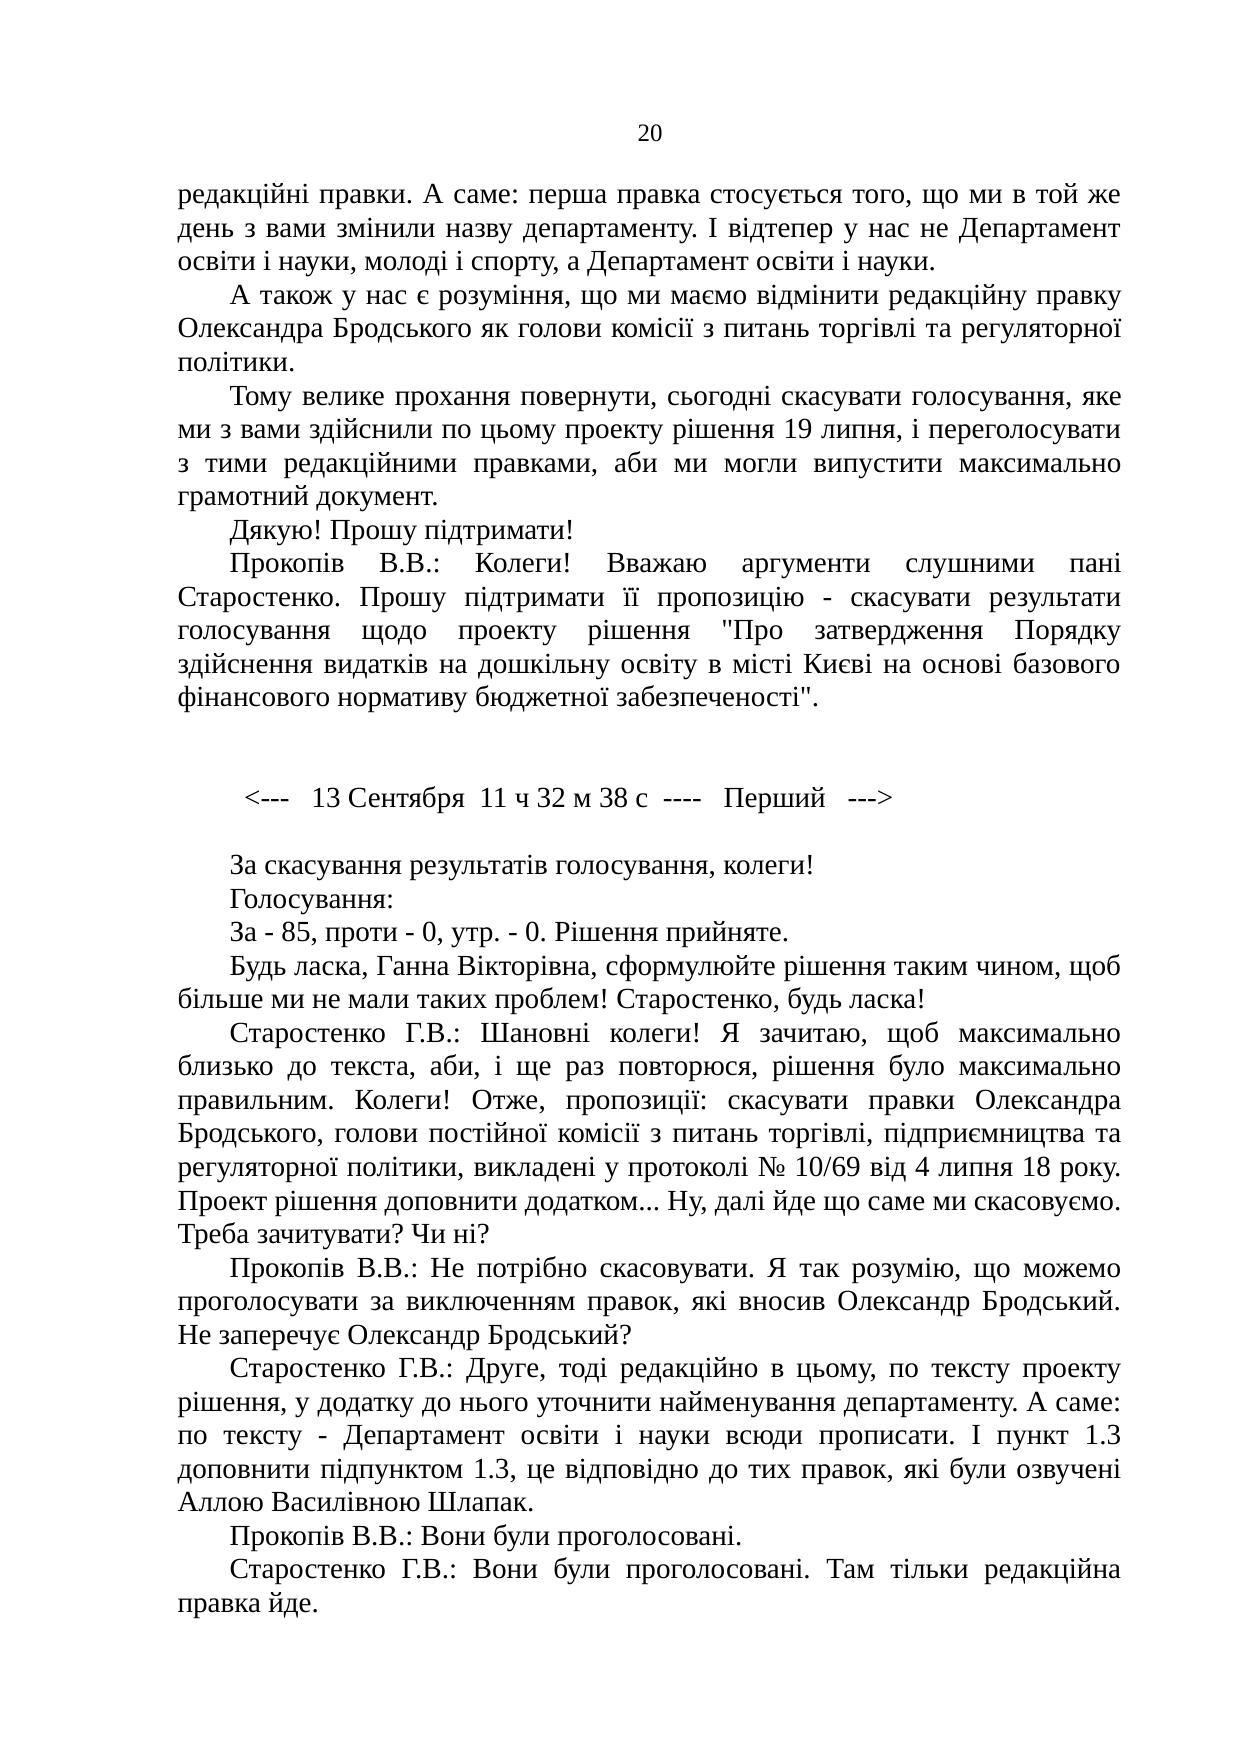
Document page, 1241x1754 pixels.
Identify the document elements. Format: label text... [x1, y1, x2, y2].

text Дякую! Прошу підтримати! [177, 512, 1122, 545]
text Тому велике прохання повернути, сьогодні скасувати голосування, яке ми з вами здійснили по цьому проекту рішення 19 липня, і переголосувати з тими редакційними правками, аби ми могли випустити максимально грамотний документ. [177, 378, 1122, 512]
text Старостенко Г.В.: Друге, тоді редакційно в цьому, по тексту проекту рішення, у додатку до нього уточнити найменування департаменту. А саме: по тексту - Департамент освіти і науки всюди прописати. І пункт 1.3 доповнити підпунктом 1.3, це відповідно до тих правок, які були озвучені Аллою Василівною Шлапак. [177, 1350, 1122, 1518]
text За - 85, проти - 0, утр. - 0. Рішення прийняте. [177, 914, 1122, 948]
text Будь ласка, Ганна Вікторівна, сформулюйте рішення таким чином, щоб більше ми не мали таких проблем! Старостенко, будь ласка! [177, 948, 1122, 1015]
text Голосування: [177, 881, 1122, 914]
text Прокопів В.В.: Вони були проголосовані. [177, 1518, 1122, 1552]
text Прокопів В.В.: Колеги! Вважаю аргументи слушними пані Старостенко. Прошу підтримати її пропозицію - скасувати результати голосування щодо проекту рішення "Про затвердження Порядку здійснення видатків на дошкільну освіту в місті Києві на основі базового фінансового нормативу бюджетної забезпеченості". [177, 545, 1122, 713]
text А також у нас є розуміння, що ми маємо відмінити редакційну правку Олександра Бродського як голови комісії з питань торгівлі та регуляторної політики. [177, 277, 1122, 378]
text редакційні правки. А саме: перша правка стосується того, що ми в той же день з вами змінили назву департаменту. І відтепер у нас не Департамент освіти і науки, молоді і спорту, а Департамент освіти і науки. [177, 176, 1122, 277]
text <--- 13 Сентября 11 ч 32 м 38 с ---- Перший ---> [177, 780, 1122, 814]
text Старостенко Г.В.: Шановні колеги! Я зачитаю, щоб максимально близько до текста, аби, і ще раз повторюся, рішення було максимально правильним. Колеги! Отже, пропозиції: скасувати правки Олександра Бродського, голови постійної комісії з питань торгівлі, підприємництва та регуляторної політики, викладені у протоколі № 10/69 від 4 липня 18 року. Проект рішення доповнити додатком... Ну, далі йде що саме ми скасовуємо. Треба зачитувати? Чи ні? [177, 1015, 1122, 1250]
text Старостенко Г.В.: Вони були проголосовані. Там тільки редакційна правка йде. [177, 1552, 1122, 1619]
text Прокопів В.В.: Не потрібно скасовувати. Я так розумію, що можемо проголосувати за виключенням правок, які вносив Олександр Бродський. Не заперечує Олександр Бродський? [177, 1250, 1122, 1350]
text За скасування результатів голосування, колеги! [177, 847, 1122, 881]
